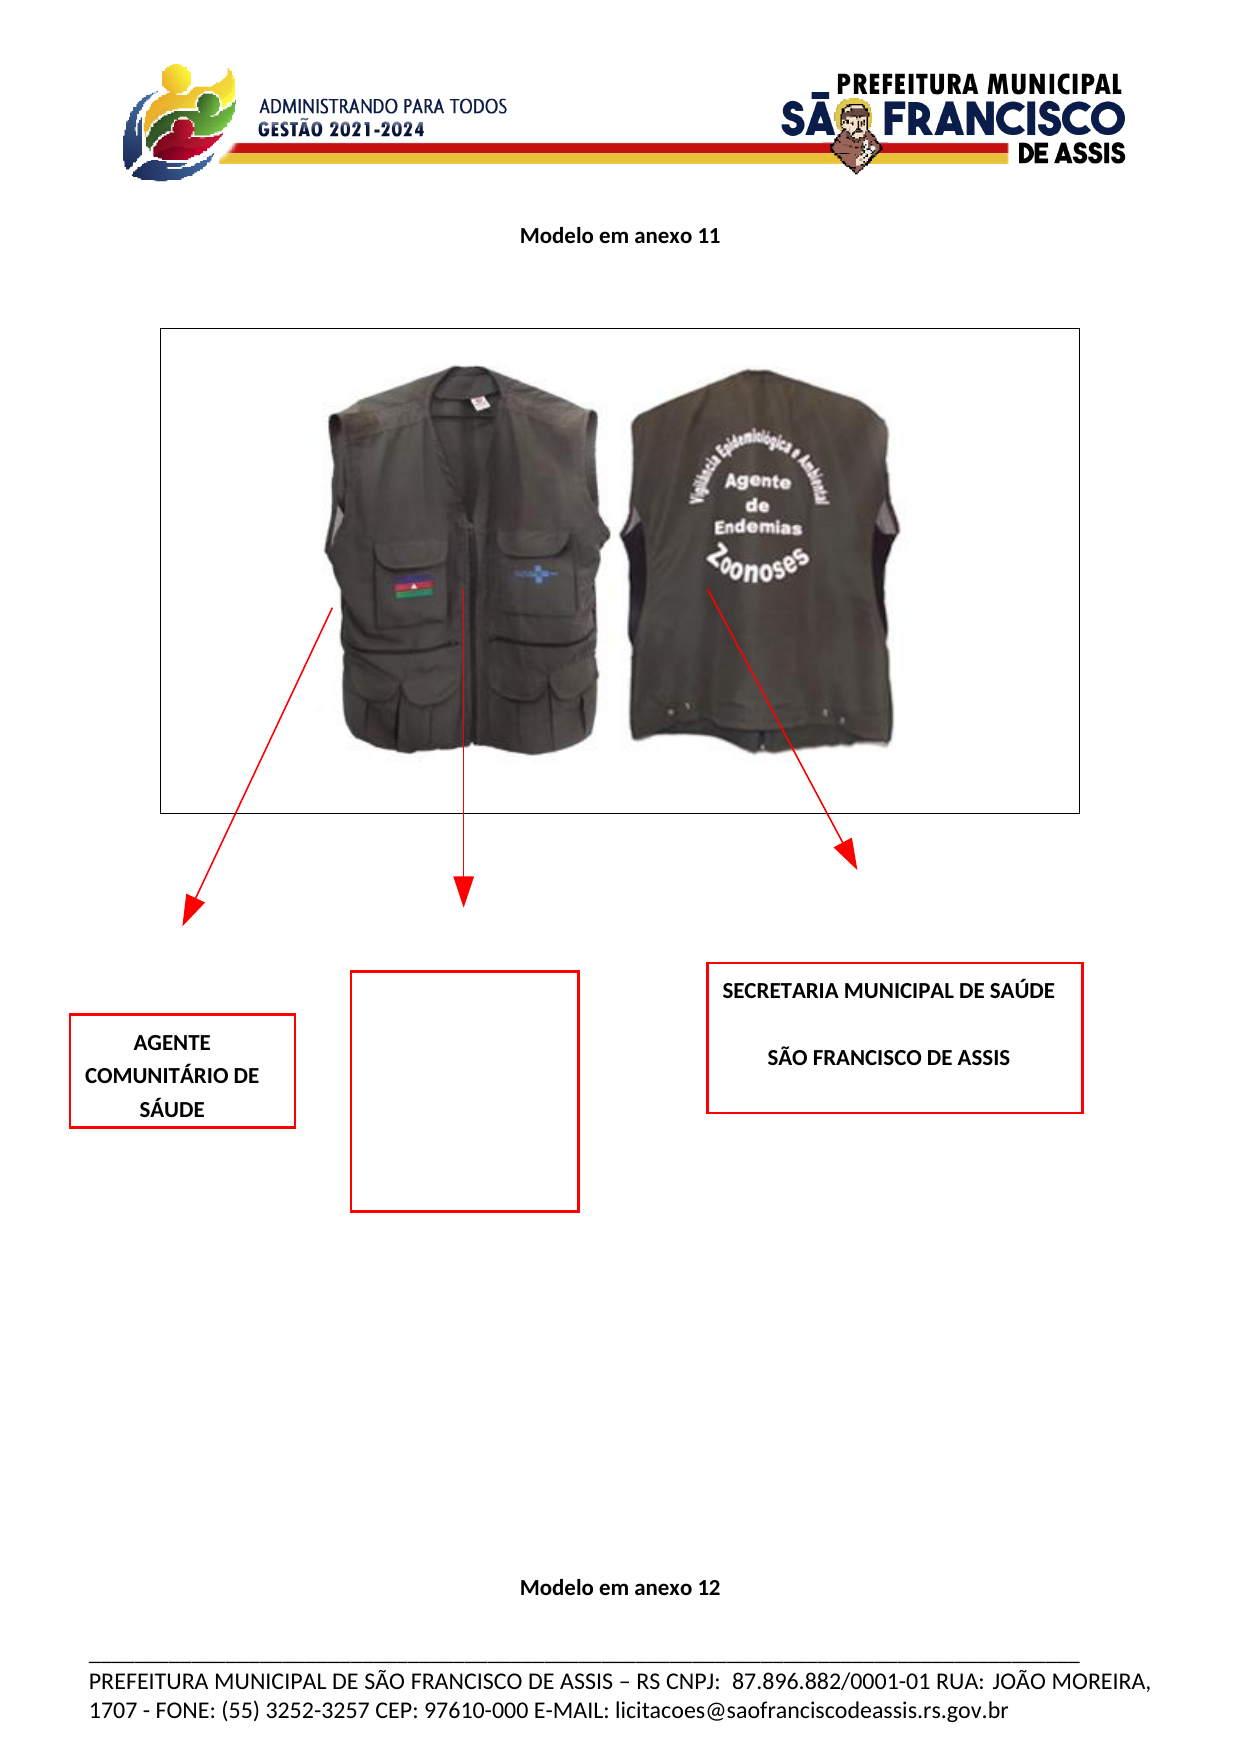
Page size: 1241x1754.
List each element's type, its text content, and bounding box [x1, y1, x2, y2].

text Modelo em anexo 11 [89, 222, 1152, 249]
text Modelo em anexo 12 [89, 1573, 1152, 1601]
